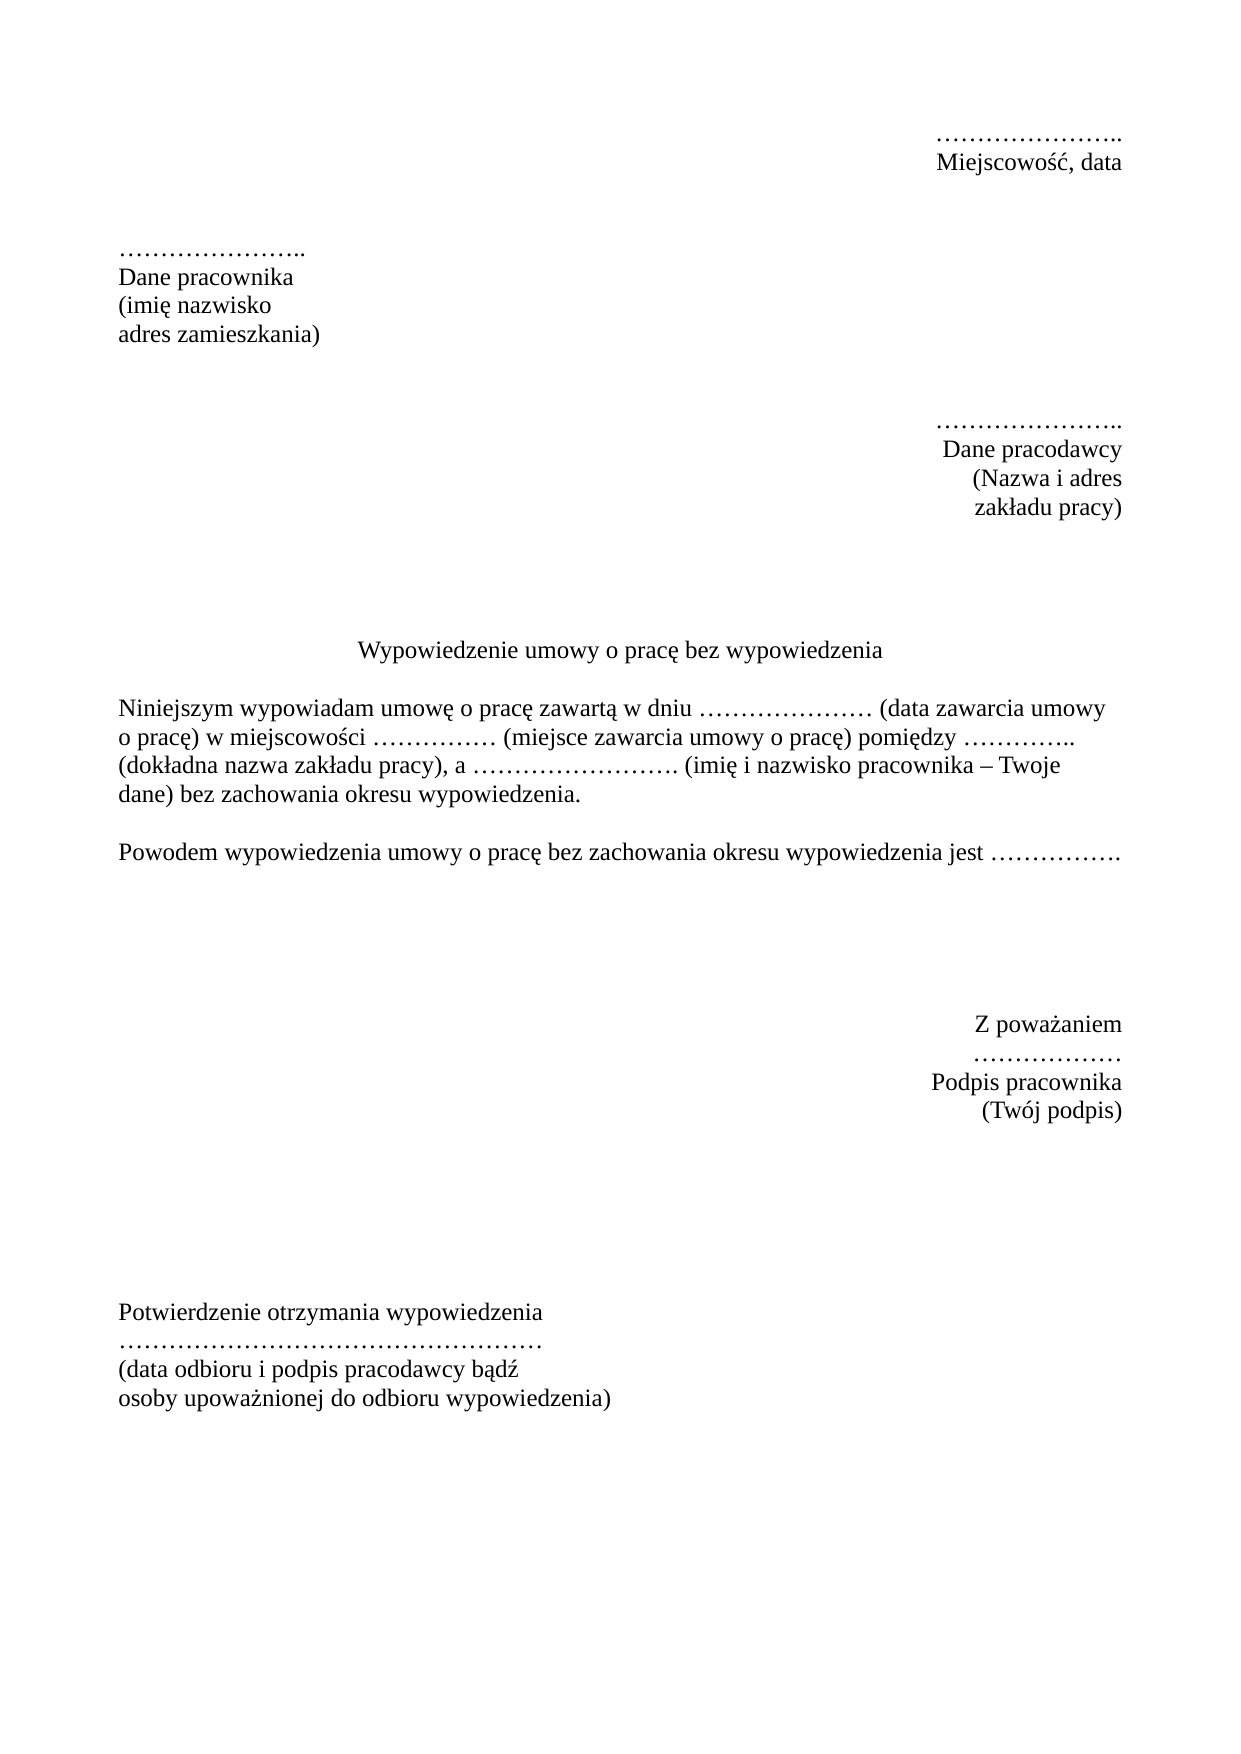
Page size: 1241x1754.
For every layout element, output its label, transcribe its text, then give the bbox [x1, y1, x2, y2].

text (Twój podpis) [118, 1096, 1122, 1124]
text …………………………………………… [118, 1326, 1122, 1354]
text Potwierdzenie otrzymania wypowiedzenia [118, 1297, 1122, 1326]
text Powodem wypowiedzenia umowy o pracę bez zachowania okresu wypowiedzenia jest ……………. [118, 837, 1122, 866]
text ………………….. [118, 406, 1122, 434]
text (imię nazwisko [118, 291, 1122, 319]
text Z poważaniem [118, 1009, 1122, 1038]
text Dane pracownika [118, 262, 1122, 291]
text Miejscowość, data [118, 147, 1122, 176]
text (data odbioru i podpis pracodawcy bądź [118, 1354, 1122, 1383]
text osoby upoważnionej do odbioru wypowiedzenia) [118, 1383, 1122, 1412]
text Wypowiedzenie umowy o pracę bez wypowiedzenia [118, 636, 1122, 664]
text ………………….. [118, 118, 1122, 147]
text ……………… [118, 1038, 1122, 1067]
text Dane pracodawcy [118, 434, 1122, 463]
text Niniejszym wypowiadam umowę o pracę zawartą w dniu ………………… (data zawarcia umowy o pracę) w miejscowości …………… (miejsce zawarcia umowy o pracę) pomiędzy ………….. (dokładna nazwa zakładu pracy), a ……………………. (imię i nazwisko pracownika – Twoje dane) bez zachowania okresu wypowiedzenia. [118, 693, 1122, 808]
text Podpis pracownika [118, 1067, 1122, 1096]
text (Nazwa i adres [118, 463, 1122, 492]
text ………………….. [118, 233, 1122, 262]
text zakładu pracy) [118, 492, 1122, 521]
text adres zamieszkania) [118, 319, 1122, 348]
